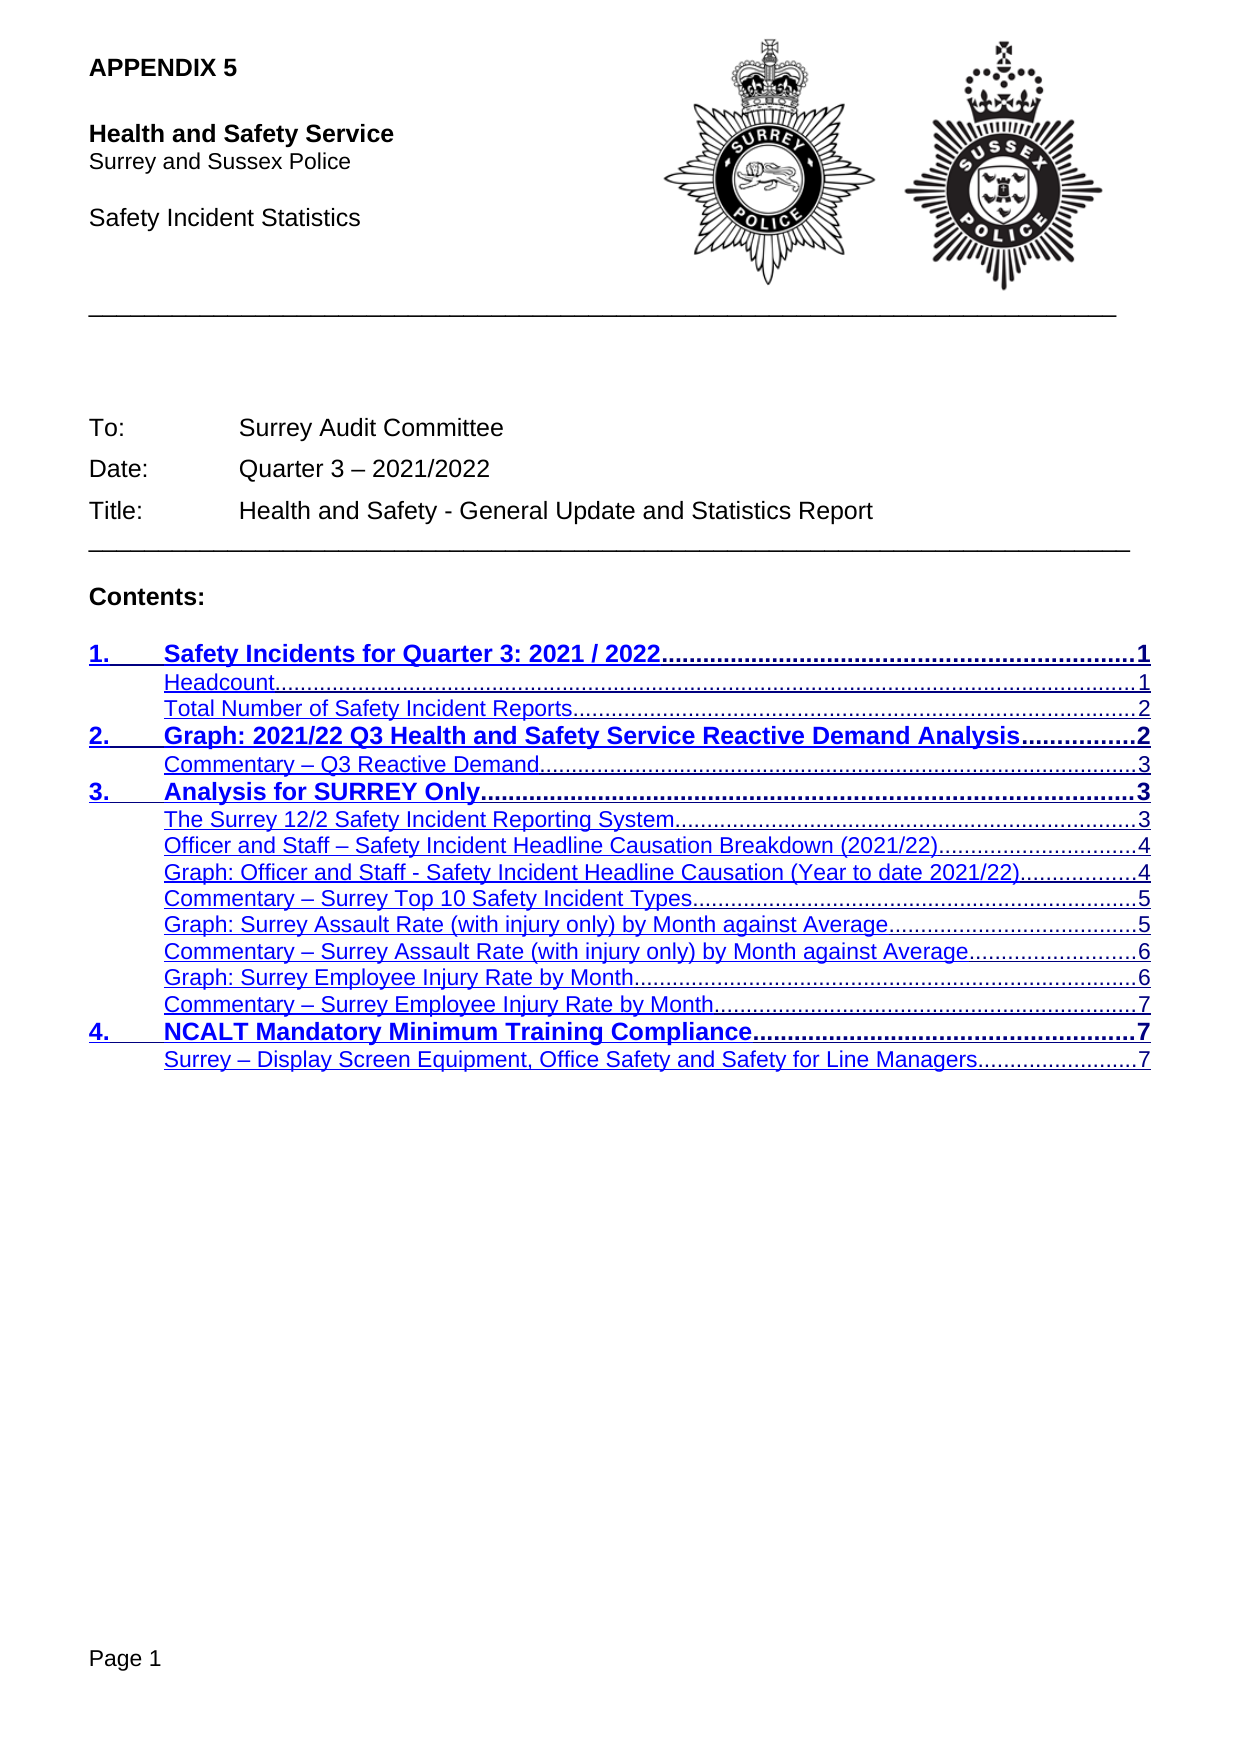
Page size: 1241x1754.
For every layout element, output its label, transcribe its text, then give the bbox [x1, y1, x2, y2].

text ___________________________________________________________________________ [89, 524, 1152, 553]
text Graph: Surrey Assault Rate (with injury only) by Month against Average 5 [164, 911, 1152, 938]
text Title: Health and Safety - General Update and Statistics Report [89, 496, 1152, 524]
text 4. NCALT Mandatory Minimum Training Compliance 7 [89, 1017, 1152, 1046]
text Total Number of Safety Incident Reports 2 [164, 695, 1152, 721]
text Headcount 1 [164, 669, 1152, 695]
text Contents: [89, 582, 1152, 611]
text Graph: Surrey Employee Injury Rate by Month 6 [164, 964, 1152, 991]
text Commentary – Surrey Top 10 Safety Incident Types 5 [164, 885, 1152, 911]
text Commentary – Surrey Employee Injury Rate by Month 7 [164, 991, 1152, 1017]
text Commentary – Surrey Assault Rate (with injury only) by Month against Average 6 [164, 938, 1152, 964]
text 2. Graph: 2021/22 Q3 Health and Safety Service Reactive Demand Analysis 2 [89, 721, 1152, 751]
text To: Surrey Audit Committee [89, 413, 1152, 442]
text Date: Quarter 3 – 2021/2022 [89, 454, 1152, 483]
text 3. Analysis for SURREY Only 3 [89, 777, 1152, 806]
text Surrey – Display Screen Equipment, Office Safety and Safety for Line Managers 7 [164, 1046, 1152, 1072]
text The Surrey 12/2 Safety Incident Reporting System 3 [164, 806, 1152, 832]
text Commentary – Q3 Reactive Demand 3 [164, 751, 1152, 777]
text ­­­­­­­­­­­­­ [89, 553, 1152, 582]
text Graph: Officer and Staff - Safety Incident Headline Causation (Year to date 2021/22) 4 [164, 859, 1152, 885]
text Officer and Staff – Safety Incident Headline Causation Breakdown (2021/22) 4 [164, 832, 1152, 859]
text 1. Safety Incidents for Quarter 3: 2021 / 2022 1 [89, 639, 1152, 669]
